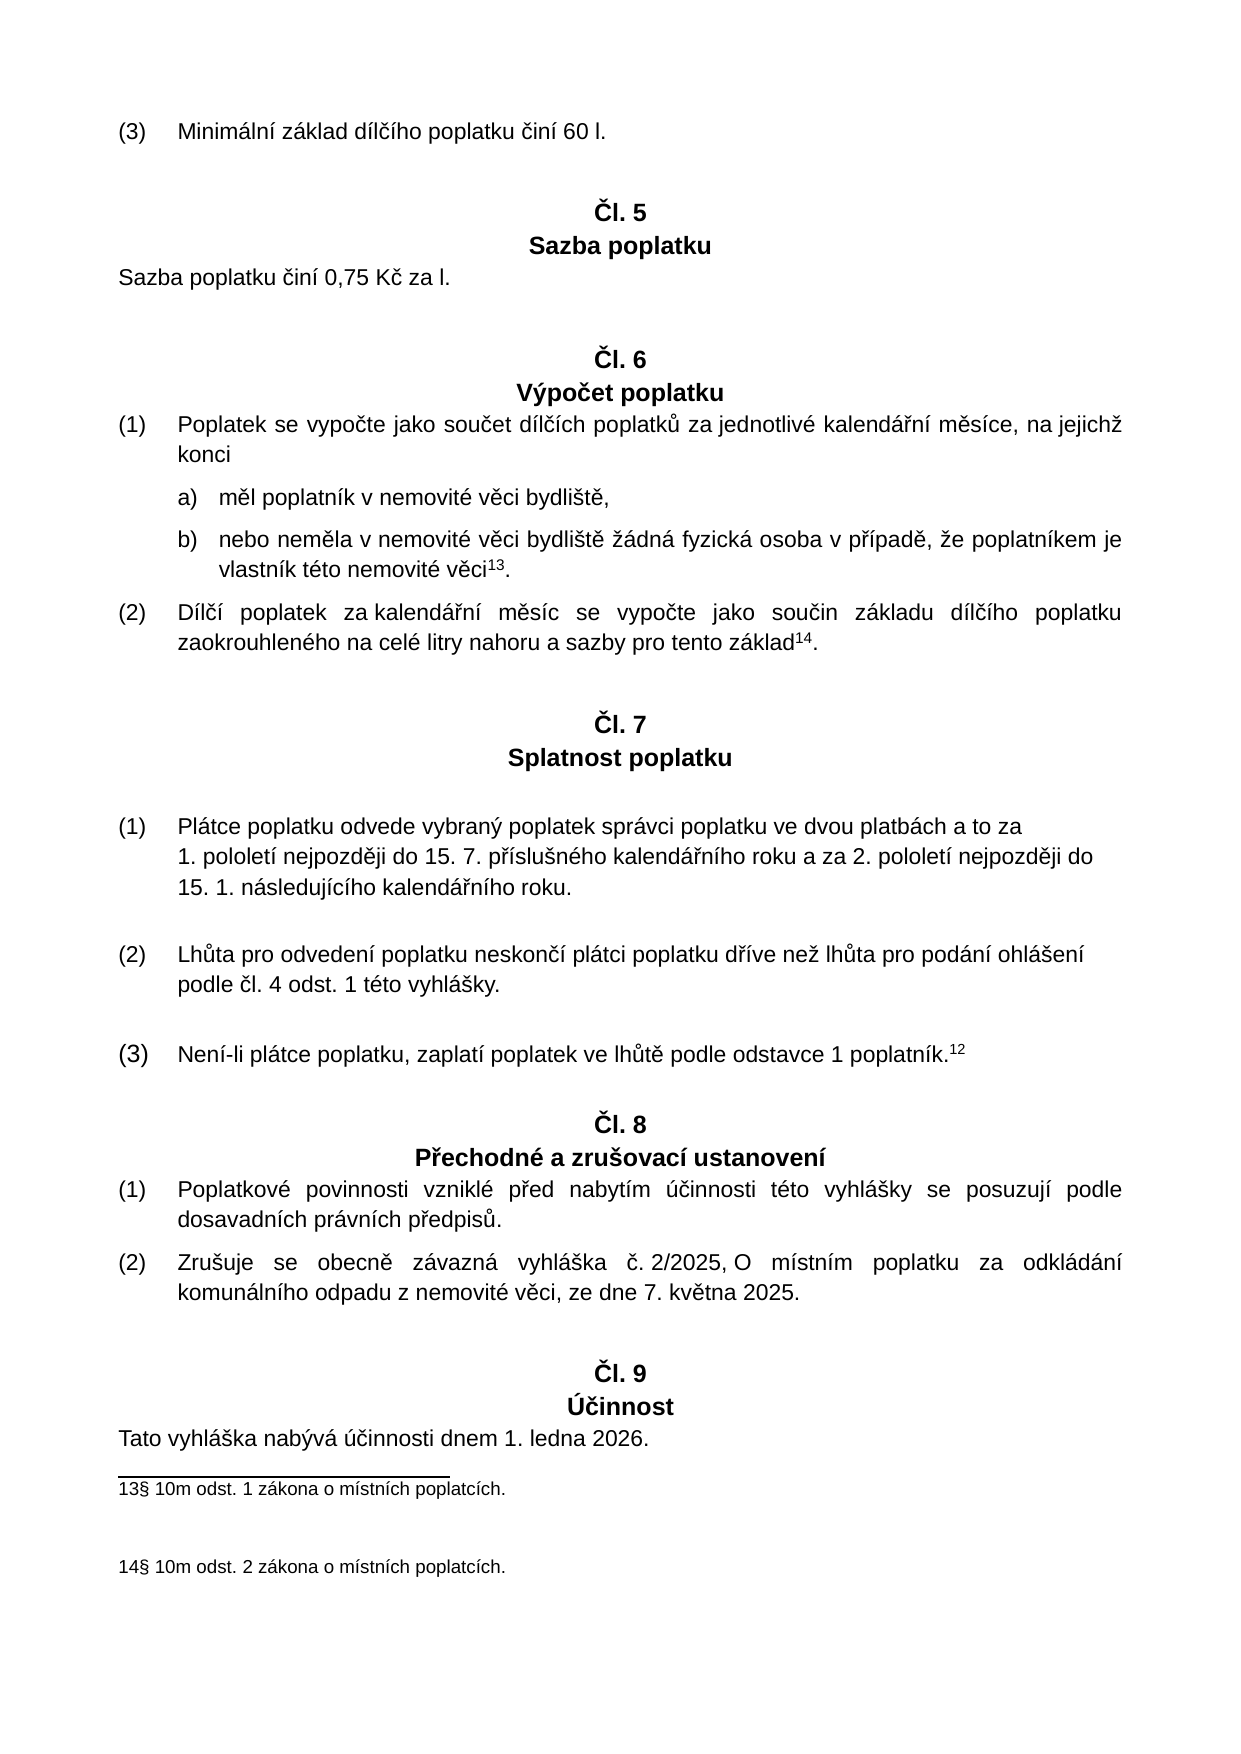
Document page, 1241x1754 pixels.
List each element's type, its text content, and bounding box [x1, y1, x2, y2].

subtitle Čl. 9 Účinnost [118, 1359, 1122, 1421]
list Minimální základ dílčího poplatku činí 60 l. [118, 118, 1122, 144]
list Dílčí poplatek za kalendářní měsíc se vypočte jako součin základu dílčího poplatku zaokrouhleného na celé litry nahoru a sazby pro tento základ. [118, 599, 1122, 656]
text Tato vyhláška nabývá účinnosti dnem 1. ledna 2026. [118, 1425, 1122, 1451]
text Sazba poplatku činí 0,75 Kč za l. [118, 264, 1122, 291]
subtitle Čl. 6 Výpočet poplatku [118, 344, 1122, 406]
list Lhůta pro odvedení poplatku neskončí plátci poplatku dříve než lhůta pro podání ohlášení podle čl. 4 odst. 1 této vyhlášky. [118, 941, 1122, 998]
subtitle Čl. 5 Sazba poplatku [118, 198, 1122, 260]
list Zrušuje se obecně závazná vyhláška č. 2/2025, O místním poplatku za odkládání komunálního odpadu z nemovité věci, ze dne 7. května 2025. [118, 1249, 1122, 1305]
list Plátce poplatku odvede vybraný poplatek správci poplatku ve dvou platbách a to za 1. pololetí nejpozději do 15. 7. příslušného kalendářního roku a za 2. pololetí nejpozději do 15. 1. následujícího kalendářního roku. [118, 813, 1122, 900]
list § 10m odst. 1 zákona o místních poplatcích. [118, 1477, 1122, 1499]
list měl poplatník v nemovité věci bydliště, [177, 483, 1122, 510]
list Poplatek se vypočte jako součet dílčích poplatků za jednotlivé kalendářní měsíce, na jejichž konci [118, 411, 1122, 467]
list § 10m odst. 2 zákona o místních poplatcích. [118, 1556, 1122, 1578]
subtitle Čl. 8 Přechodné a zrušovací ustanovení [118, 1110, 1122, 1171]
subtitle Čl. 7 Splatnost poplatku [118, 709, 1122, 771]
list Není-li plátce poplatku, zaplatí poplatek ve lhůtě podle odstavce 1 poplatník.12 [118, 1039, 1122, 1068]
list nebo neměla v nemovité věci bydliště žádná fyzická osoba v případě, že poplatníkem je vlastník této nemovité věci. [177, 526, 1122, 583]
list Poplatkové povinnosti vzniklé před nabytím účinnosti této vyhlášky se posuzují podle dosavadních právních předpisů. [118, 1176, 1122, 1232]
